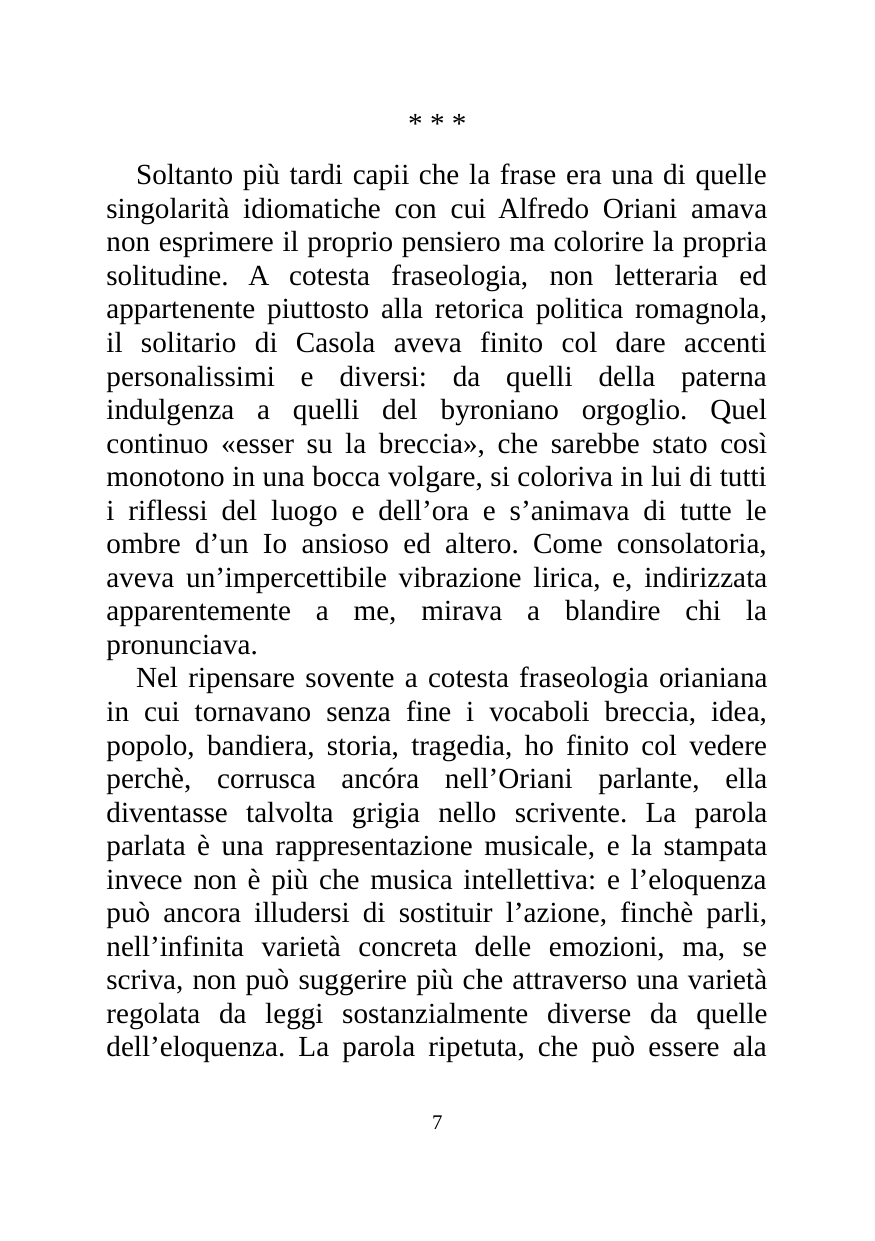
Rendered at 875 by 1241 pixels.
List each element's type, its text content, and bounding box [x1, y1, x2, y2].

text * * * [106, 106, 768, 140]
text Nel ripensare sovente a cotesta fraseologia orianiana in cui tornavano senza fine i vocaboli breccia, idea, popolo, bandiera, storia, tragedia, ho finito col vedere perchè, corrusca ancóra nell’Oriani parlante, ella diventasse talvolta grigia nello scrivente. La parola parlata è una rappresentazione musicale, e la stampata invece non è più che musica intellettiva: e l’eloquenza può ancora illudersi di sostituir l’azione, finchè parli, nell’infinita varietà concreta delle emozioni, ma, se scriva, non può suggerire più che attraverso una varietà regolata da leggi sostanzialmente diverse da quelle dell’eloquenza. La parola ripetuta, che può essere ala [106, 661, 768, 1063]
text Soltanto più tardi capii che la frase era una di quelle singolarità idiomatiche con cui Alfredo Oriani amava non esprimere il proprio pensiero ma colorire la propria solitudine. A cotesta fraseologia, non letteraria ed appartenente piuttosto alla retorica politica romagnola, il solitario di Casola aveva finito col dare accenti personalissimi e diversi: da quelli della paterna indulgenza a quelli del byroniano orgoglio. Quel continuo «esser su la breccia», che sarebbe stato così monotono in una bocca volgare, si coloriva in lui di tutti i riflessi del luogo e dell’ora e s’animava di tutte le ombre d’un Io ansioso ed altero. Come consolatoria, aveva un’impercettibile vibrazione lirica, e, indirizzata apparentemente a me, mirava a blandire chi la pronunciava. [106, 157, 768, 661]
